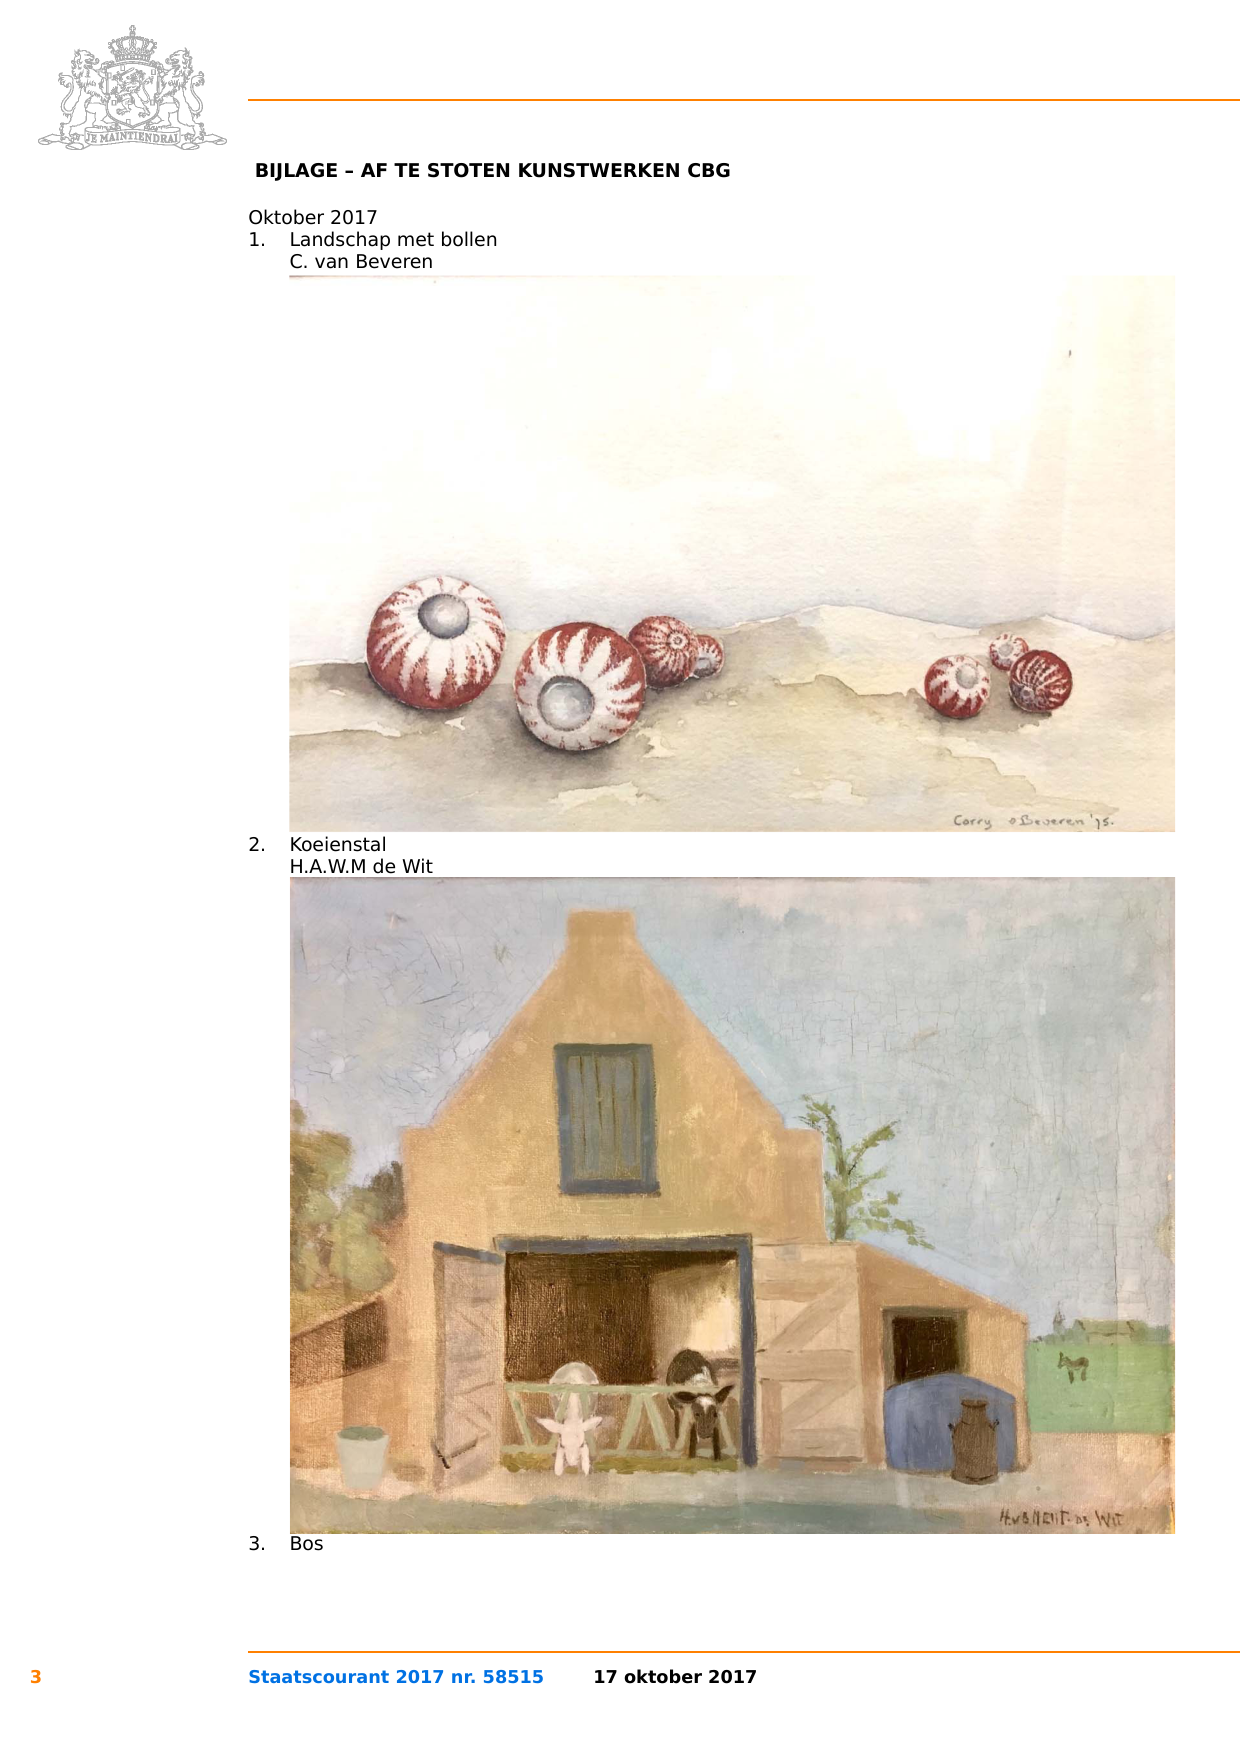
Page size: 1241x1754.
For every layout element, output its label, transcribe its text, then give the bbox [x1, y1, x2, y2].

subtitle BIJLAGE – AF TE STOTEN KUNSTWERKEN CBG [248, 160, 1163, 182]
picture [289, 877, 1176, 1534]
text 1. Landschap met bollen [248, 229, 1163, 251]
picture [289, 272, 1176, 834]
text 2. Koeienstal [248, 834, 1163, 856]
text C. van Beveren [289, 251, 1163, 272]
picture [38, 25, 227, 150]
text H.A.W.M de Wit [289, 856, 1163, 877]
text 3. Bos [248, 1533, 1163, 1555]
text Oktober 2017 [248, 207, 1163, 229]
